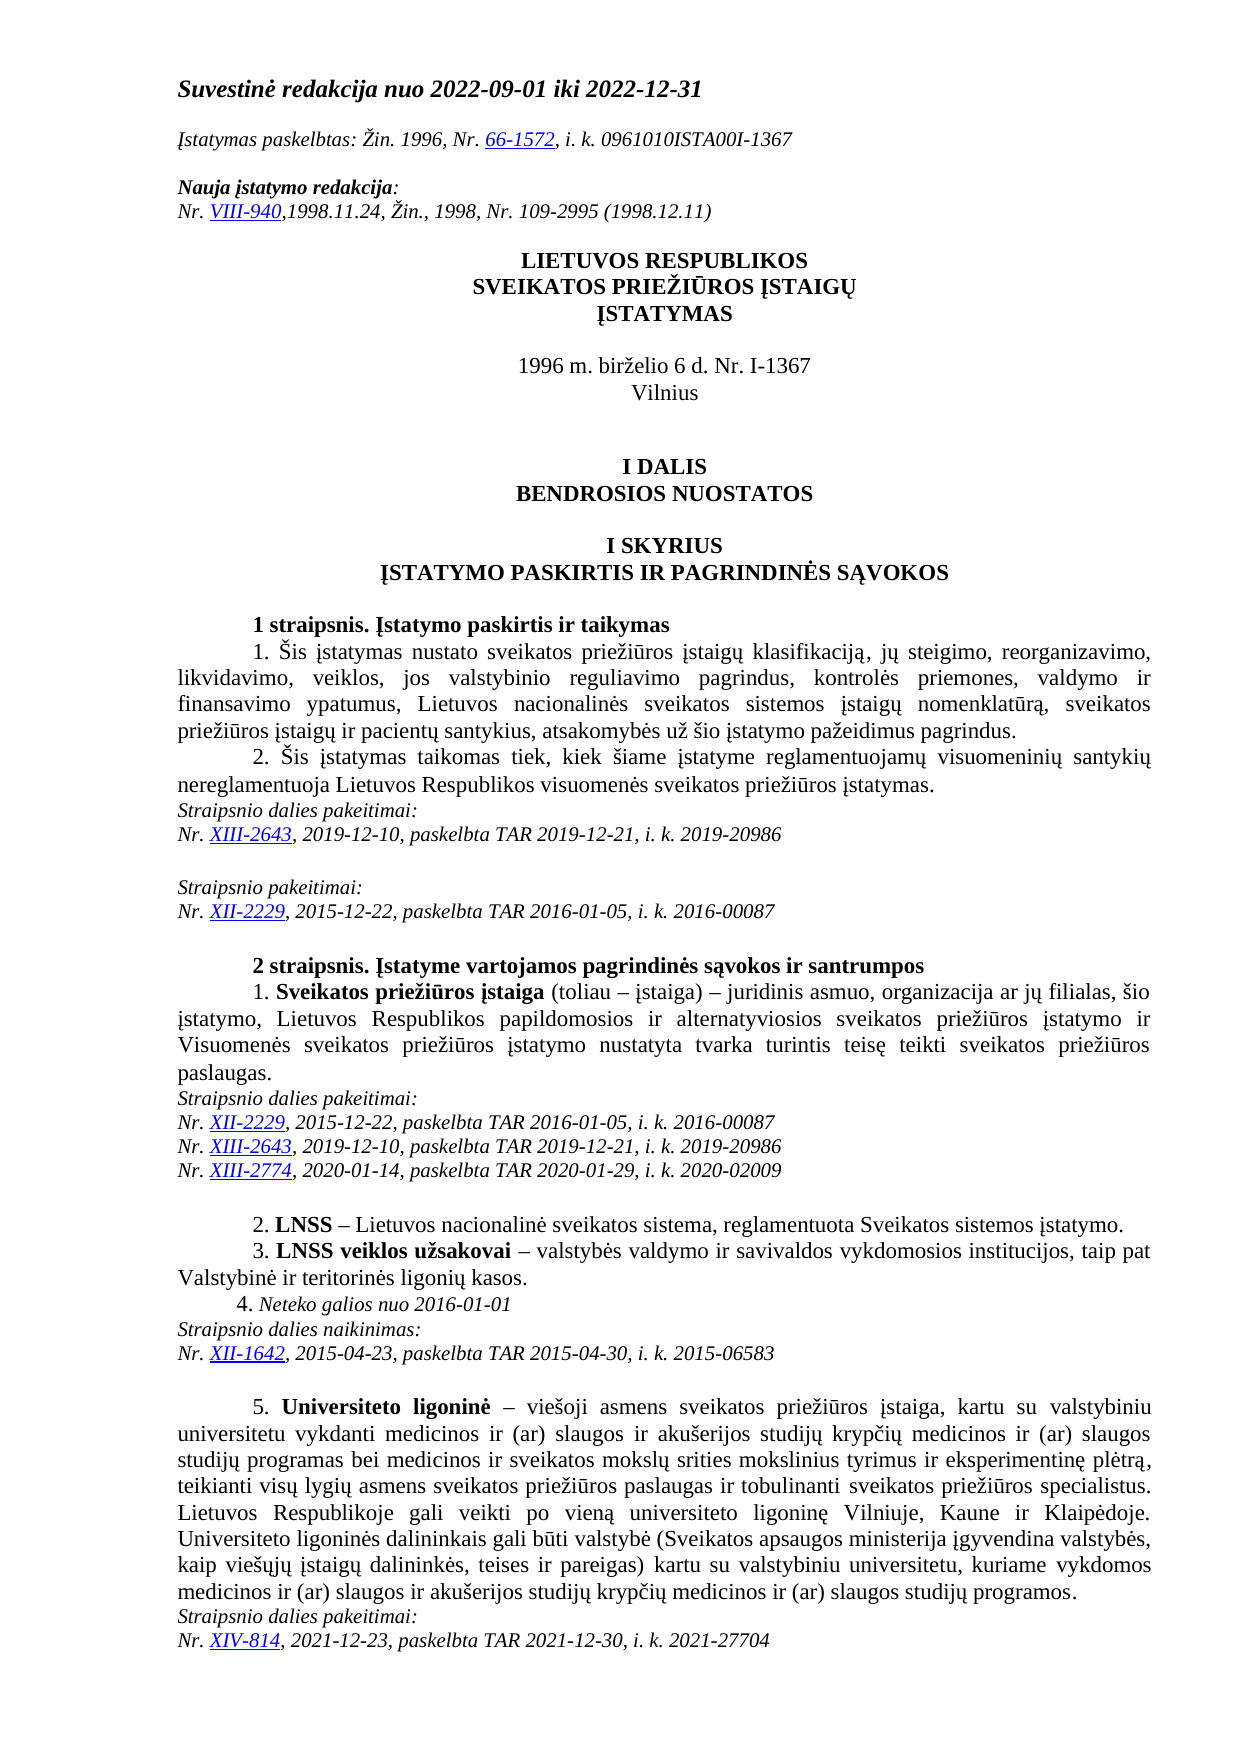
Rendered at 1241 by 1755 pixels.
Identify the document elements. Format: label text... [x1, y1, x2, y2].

text Bendrosios nuostatos [177, 479, 1152, 506]
text 1996 m. birželio 6 d. Nr. I-1367 [177, 352, 1152, 379]
text SVEIKATOS PRIEŽIŪROS ĮSTAIGŲ [177, 273, 1152, 300]
text 1. Šis įstatymas nustato sveikatos priežiūros įstaigų klasifikaciją, jų steigimo, reorganizavimo, likvidavimo, veiklos, jos valstybinio reguliavimo pagrindus, kontrolės priemones, valdymo ir finansavimo ypatumus, Lietuvos nacionalinės sveikatos sistemos įstaigų nomenklatūrą, sveikatos priežiūros įstaigų ir pacientų santykius, atsakomybės už šio įstatymo pažeidimus pagrindus. [177, 638, 1152, 743]
text Straipsnio dalies naikinimas: [177, 1317, 1152, 1341]
text Straipsnio pakeitimai: [177, 875, 1152, 899]
text 1 straipsnis. Įstatymo paskirtis ir taikymas [177, 611, 1152, 638]
text I skyrius [177, 532, 1152, 559]
text 5. Universiteto ligoninė – viešoji asmens sveikatos priežiūros įstaiga, kartu su valstybiniu universitetu vykdanti medicinos ir (ar) slaugos ir akušerijos studijų krypčių medicinos ir (ar) slaugos studijų programas bei medicinos ir sveikatos mokslų srities mokslinius tyrimus ir eksperimentinę plėtrą, teikianti visų lygių asmens sveikatos priežiūros paslaugas ir tobulinanti sveikatos priežiūros specialistus. Lietuvos Respublikoje gali veikti po vieną universiteto ligoninę Vilniuje, Kaune ir Klaipėdoje. Universiteto ligoninės dalininkais gali būti valstybė (Sveikatos apsaugos ministerija įgyvendina valstybės, kaip viešųjų įstaigų dalininkės, teises ir pareigas) kartu su valstybiniu universitetu, kuriame vykdomos medicinos ir (ar) slaugos ir akušerijos studijų krypčių medicinos ir (ar) slaugos studijų programos. [177, 1393, 1152, 1604]
text 2. Šis įstatymas taikomas tiek, kiek šiame įstatyme reglamentuojamų visuomeninių santykių nereglamentuoja Lietuvos Respublikos visuomenės sveikatos priežiūros įstatymas. [177, 743, 1152, 798]
text 4. Neteko galios nuo 2016-01-01 [177, 1290, 1152, 1317]
text 1. Sveikatos priežiūros įstaiga (toliau – įstaiga) – juridinis asmuo, organizacija ar jų filialas, šio įstatymo, Lietuvos Respublikos papildomosios ir alternatyviosios sveikatos priežiūros įstatymo ir Visuomenės sveikatos priežiūros įstatymo nustatyta tvarka turintis teisę teikti sveikatos priežiūros paslaugas. [177, 978, 1152, 1086]
text Nr. XIII-2774, 2020-01-14, paskelbta TAR 2020-01-29, i. k. 2020-02009 [177, 1158, 1152, 1182]
text LIETUVOS RESPUBLIKOS [177, 247, 1152, 273]
text ĮSTATYMAS [177, 300, 1152, 326]
text ĮSTAtymo paskirtis ir pagrindinės sąvokos [177, 559, 1152, 585]
text Straipsnio dalies pakeitimai: [177, 1086, 1152, 1110]
text Nr. XII-1642, 2015-04-23, paskelbta TAR 2015-04-30, i. k. 2015-06583 [177, 1341, 1152, 1365]
text 2 straipsnis. Įstatyme vartojamos pagrindinės sąvokos ir santrumpos [177, 952, 1152, 978]
text Nr. XIII-2643, 2019-12-10, paskelbta TAR 2019-12-21, i. k. 2019-20986 [177, 822, 1152, 846]
text 3. LNSS veiklos užsakovai – valstybės valdymo ir savivaldos vykdomosios institucijos, taip pat Valstybinė ir teritorinės ligonių kasos. [177, 1237, 1152, 1290]
text Suvestinė redakcija nuo 2022-09-01 iki 2022-12-31 [177, 74, 1152, 103]
text Įstatymas paskelbtas: Žin. 1996, Nr. 66-1572, i. k. 0961010ISTA00I-1367 [177, 127, 1152, 151]
text Nr. VIII-940,1998.11.24, Žin., 1998, Nr. 109-2995 (1998.12.11) [177, 199, 1152, 223]
text Nr. XIV-814, 2021-12-23, paskelbta TAR 2021-12-30, i. k. 2021-27704 [177, 1628, 1152, 1652]
text Nauja įstatymo redakcija: [177, 175, 1152, 199]
text Nr. XIII-2643, 2019-12-10, paskelbta TAR 2019-12-21, i. k. 2019-20986 [177, 1134, 1152, 1158]
text Straipsnio dalies pakeitimai: [177, 798, 1152, 822]
text Nr. XII-2229, 2015-12-22, paskelbta TAR 2016-01-05, i. k. 2016-00087 [177, 899, 1152, 923]
text I dalis [177, 453, 1152, 479]
text Nr. XII-2229, 2015-12-22, paskelbta TAR 2016-01-05, i. k. 2016-00087 [177, 1110, 1152, 1134]
text Straipsnio dalies pakeitimai: [177, 1604, 1152, 1628]
text 2. LNSS – Lietuvos nacionalinė sveikatos sistema, reglamentuota Sveikatos sistemos įstatymo. [177, 1211, 1152, 1237]
text Vilnius [177, 379, 1152, 405]
